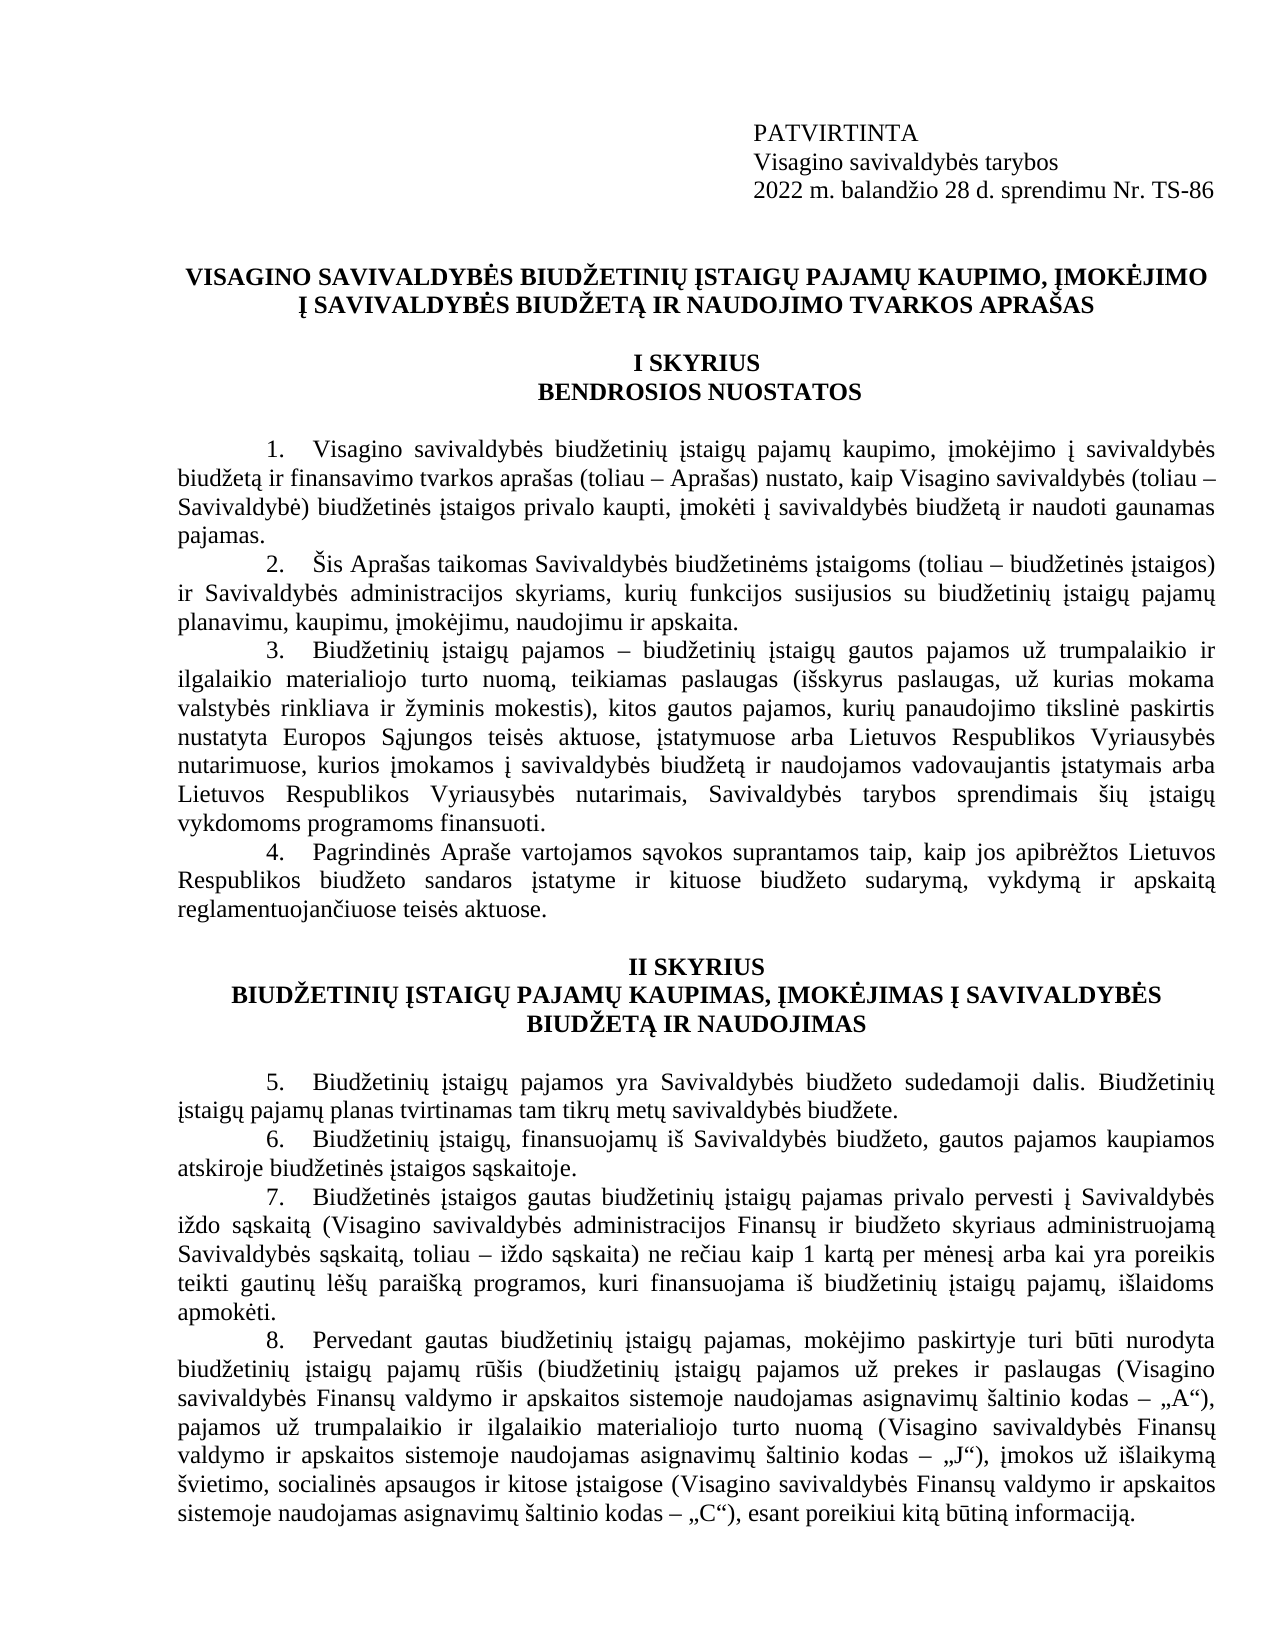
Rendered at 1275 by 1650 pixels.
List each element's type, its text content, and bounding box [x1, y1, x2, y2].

text 2022 m. balandžio 28 d. sprendimu Nr. TS-86 [753, 176, 1216, 204]
text I SKYRIUS [177, 348, 1216, 377]
text II SKYRIUS [177, 952, 1216, 981]
text 1. Visagino savivaldybės biudžetinių įstaigų pajamų kaupimo, įmokėjimo į savivaldybės biudžetą ir finansavimo tvarkos aprašas (toliau – Aprašas) nustato, kaip Visagino savivaldybės (toliau – Savivaldybė) biudžetinės įstaigos privalo kaupti, įmokėti į savivaldybės biudžetą ir naudoti gaunamas pajamas. [177, 434, 1216, 549]
text BENDROSIOS NUOSTATOS [177, 377, 1216, 406]
text 3. Biudžetinių įstaigų pajamos – biudžetinių įstaigų gautos pajamos už trumpalaikio ir ilgalaikio materialiojo turto nuomą, teikiamas paslaugas (išskyrus paslaugas, už kurias mokama valstybės rinkliava ir žyminis mokestis), kitos gautos pajamos, kurių panaudojimo tikslinė paskirtis nustatyta Europos Sąjungos teisės aktuose, įstatymuose arba Lietuvos Respublikos Vyriausybės nutarimuose, kurios įmokamos į savivaldybės biudžetą ir naudojamos vadovaujantis įstatymais arba Lietuvos Respublikos Vyriausybės nutarimais, Savivaldybės tarybos sprendimais šių įstaigų vykdomoms programoms finansuoti. [177, 636, 1216, 837]
text 6. Biudžetinių įstaigų, finansuojamų iš Savivaldybės biudžeto, gautos pajamos kaupiamos atskiroje biudžetinės įstaigos sąskaitoje. [177, 1124, 1216, 1182]
text BIUDŽETINIŲ ĮSTAIGŲ PAJAMŲ KAUPIMAS, ĮMOKĖJIMAS Į SAVIVALDYBĖS BIUDŽETĄ IR NAUDOJIMAS [177, 981, 1216, 1038]
text 2. Šis Aprašas taikomas Savivaldybės biudžetinėms įstaigoms (toliau – biudžetinės įstaigos) ir Savivaldybės administracijos skyriams, kurių funkcijos susijusios su biudžetinių įstaigų pajamų planavimu, kaupimu, įmokėjimu, naudojimu ir apskaita. [177, 549, 1216, 636]
text 5. Biudžetinių įstaigų pajamos yra Savivaldybės biudžeto sudedamoji dalis. Biudžetinių įstaigų pajamų planas tvirtinamas tam tikrų metų savivaldybės biudžete. [177, 1067, 1216, 1124]
text VISAGINO SAVIVALDYBĖS BIUDŽETINIŲ ĮSTAIGŲ PAJAMŲ KAUPIMO, ĮMOKĖJIMO Į SAVIVALDYBĖS BIUDŽETĄ IR NAUDOJIMO TVARKOS APRAŠAS [177, 262, 1216, 319]
text 7. Biudžetinės įstaigos gautas biudžetinių įstaigų pajamas privalo pervesti į Savivaldybės iždo sąskaitą (Visagino savivaldybės administracijos Finansų ir biudžeto skyriaus administruojamą Savivaldybės sąskaitą, toliau – iždo sąskaita) ne rečiau kaip 1 kartą per mėnesį arba kai yra poreikis teikti gautinų lėšų paraišką programos, kuri finansuojama iš biudžetinių įstaigų pajamų, išlaidoms apmokėti. [177, 1182, 1216, 1326]
text PATVIRTINTA [753, 118, 1216, 147]
text 4. Pagrindinės Apraše vartojamos sąvokos suprantamos taip, kaip jos apibrėžtos Lietuvos Respublikos biudžeto sandaros įstatyme ir kituose biudžeto sudarymą, vykdymą ir apskaitą reglamentuojančiuose teisės aktuose. [177, 837, 1216, 923]
text Visagino savivaldybės tarybos [753, 147, 1216, 176]
text 8. Pervedant gautas biudžetinių įstaigų pajamas, mokėjimo paskirtyje turi būti nurodyta biudžetinių įstaigų pajamų rūšis (biudžetinių įstaigų pajamos už prekes ir paslaugas (Visagino savivaldybės Finansų valdymo ir apskaitos sistemoje naudojamas asignavimų šaltinio kodas – „A“), pajamos už trumpalaikio ir ilgalaikio materialiojo turto nuomą (Visagino savivaldybės Finansų valdymo ir apskaitos sistemoje naudojamas asignavimų šaltinio kodas – „J“), įmokos už išlaikymą švietimo, socialinės apsaugos ir kitose įstaigose (Visagino savivaldybės Finansų valdymo ir apskaitos sistemoje naudojamas asignavimų šaltinio kodas – „C“), esant poreikiui kitą būtiną informaciją. [177, 1326, 1216, 1527]
